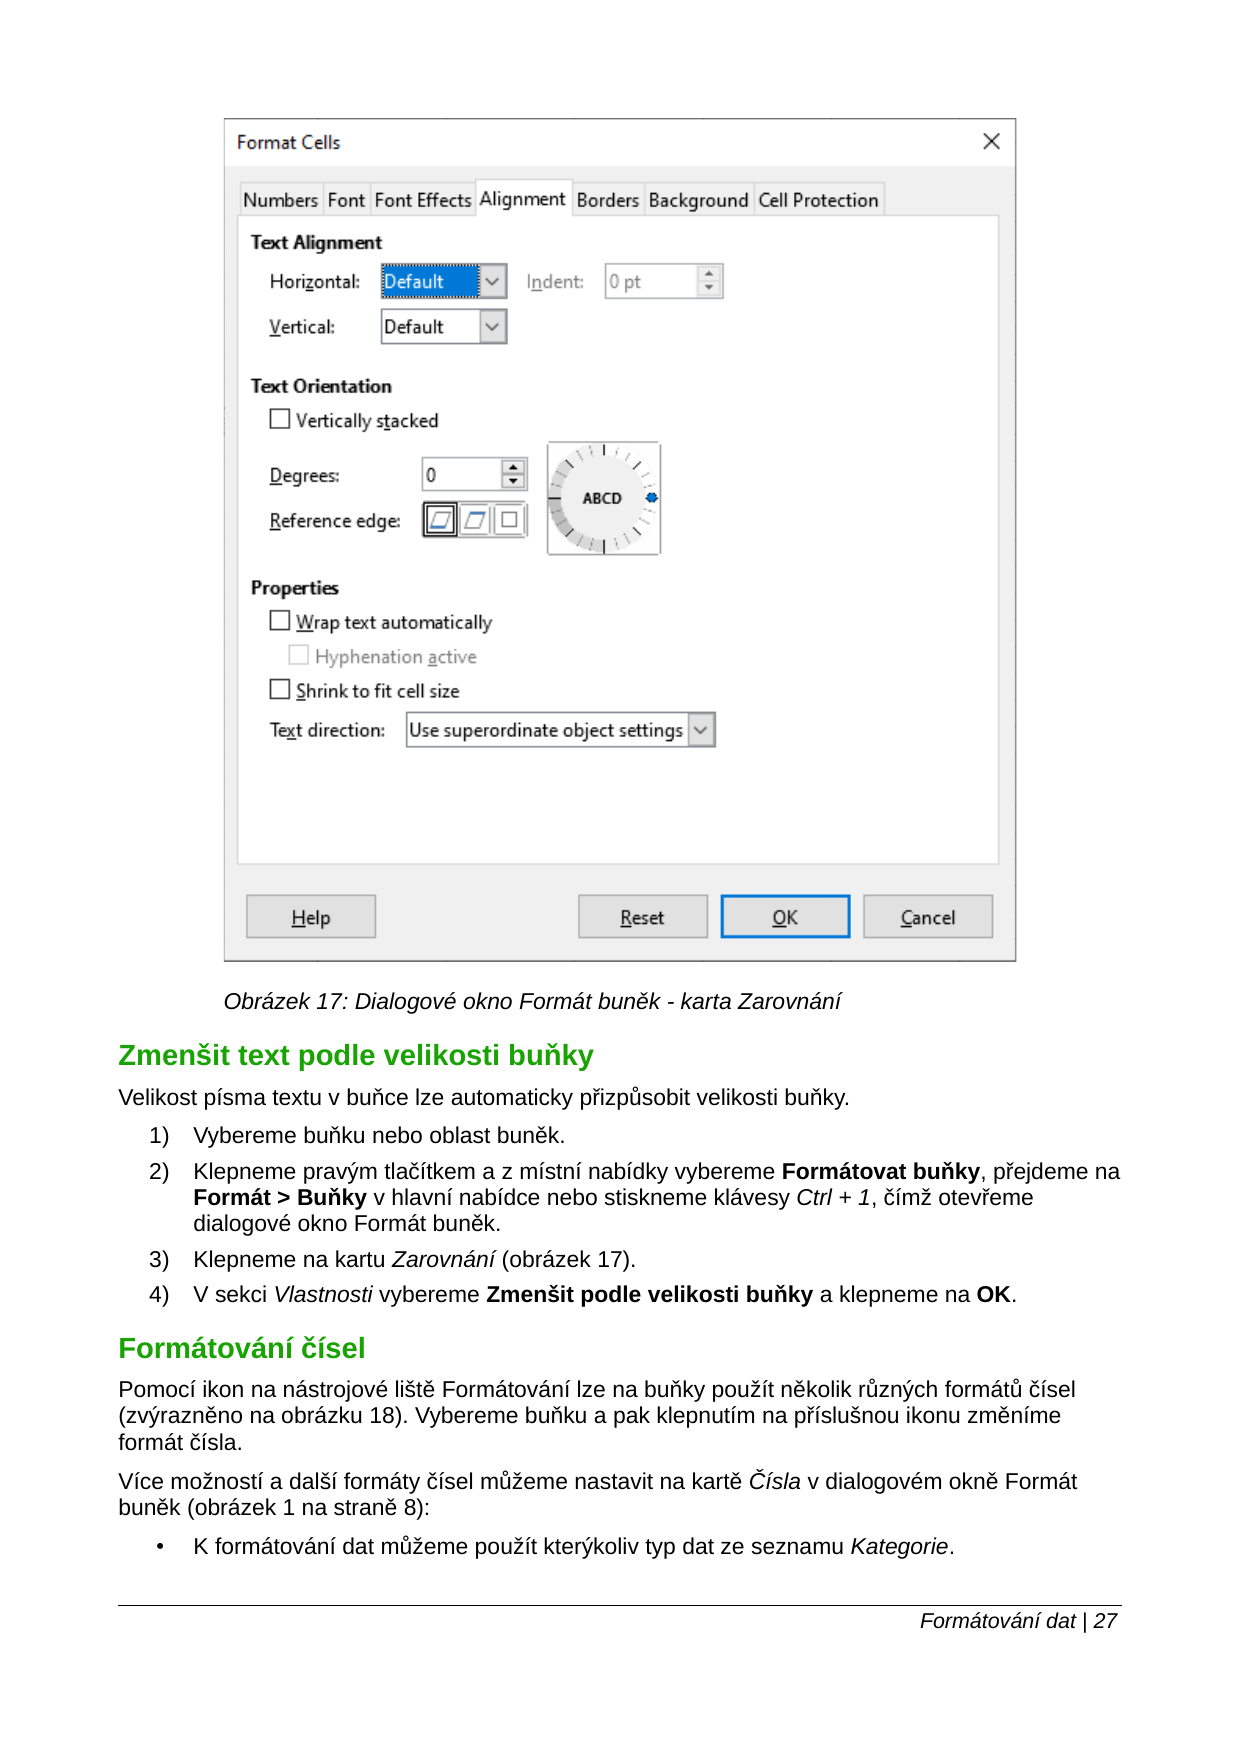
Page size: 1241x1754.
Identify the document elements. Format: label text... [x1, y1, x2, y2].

list V sekci Vlastnosti vybereme Zmenšit podle velikosti buňky a klepneme na OK. [169, 1281, 1122, 1307]
text Více možností a další formáty čísel můžeme nastavit na kartě Čísla v dialogovém okně Formát buněk (obrázek 1 na straně 8): [118, 1468, 1122, 1520]
subtitle Formátování čísel [118, 1331, 1122, 1364]
list Klepneme pravým tlačítkem a z místní nabídky vybereme Formátovat buňky, přejdeme na Formát > Buňky v hlavní nabídce nebo stiskneme klávesy Ctrl + 1, čímž otevřeme dialogové okno Formát buněk. [169, 1158, 1122, 1237]
list Vybereme buňku nebo oblast buněk. [169, 1122, 1122, 1149]
subtitle Zmenšit text podle velikosti buňky [118, 1038, 1122, 1072]
list K formátování dat můžeme použít kterýkoliv typ dat ze seznamu Kategorie. [156, 1533, 1122, 1559]
text Velikost písma textu v buňce lze automaticky přizpůsobit velikosti buňky. [118, 1084, 1122, 1110]
text Obrázek 17: Dialogové okno Formát buněk - karta Zarovnání [223, 962, 1017, 1015]
text Pomocí ikon na nástrojové liště Formátování lze na buňky použít několik různých formátů čísel (zvýrazněno na obrázku 18). Vybereme buňku a pak klepnutím na příslušnou ikonu změníme formát čísla. [118, 1376, 1122, 1455]
picture [223, 118, 1017, 962]
list Klepneme na kartu Zarovnání (obrázek 17). [169, 1246, 1122, 1272]
